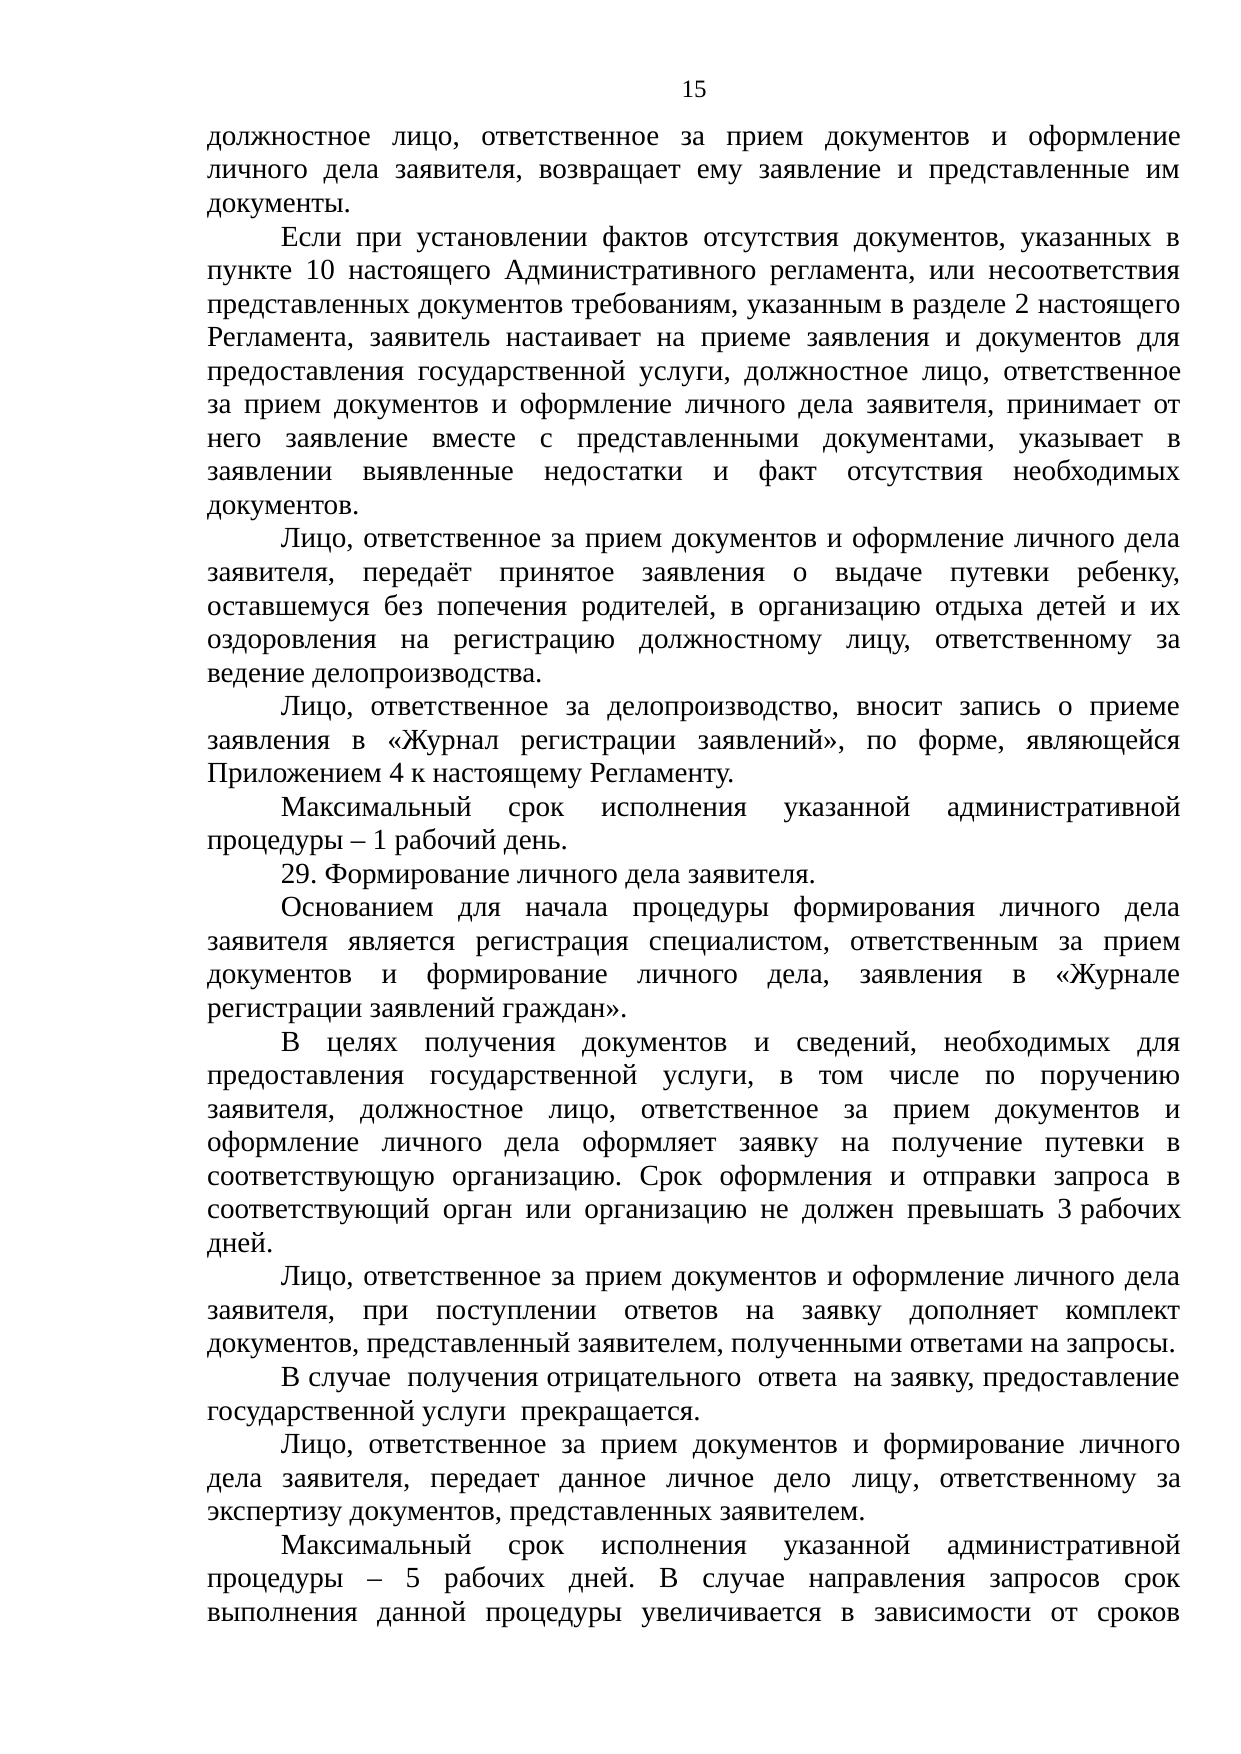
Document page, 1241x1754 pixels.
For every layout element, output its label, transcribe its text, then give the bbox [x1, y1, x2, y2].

text Максимальный срок исполнения указанной административной процедуры – 5 рабочих дней. В случае направления запросов срок выполнения данной процедуры увеличивается в зависимости от сроков [207, 1527, 1181, 1627]
text Лицо, ответственное за прием документов и формирование личного дела заявителя, передает данное личное дело лицу, ответственному за экспертизу документов, представленных заявителем. [207, 1426, 1181, 1527]
text Если при установлении фактов отсутствия документов, указанных в пункте 10 настоящего Административного регламента, или несоответствия представленных документов требованиям, указанным в разделе 2 настоящего Регламента, заявитель настаивает на приеме заявления и документов для предоставления государственной услуги, должностное лицо, ответственное за прием документов и оформление личного дела заявителя, принимает от него заявление вместе с представленными документами, указывает в заявлении выявленные недостатки и факт отсутствия необходимых документов. [207, 219, 1181, 521]
text Основанием для начала процедуры формирования личного дела заявителя является регистрация специалистом, ответственным за прием документов и формирование личного дела, заявления в «Журнале регистрации заявлений граждан». [207, 889, 1181, 1024]
text В случае получения отрицательного ответа на заявку, предоставление государственной услуги прекращается. [207, 1359, 1181, 1426]
text 29. Формирование личного дела заявителя. [207, 856, 1181, 889]
text Максимальный срок исполнения указанной административной процедуры – 1 рабочий день. [207, 789, 1181, 856]
text Лицо, ответственное за делопроизводство, вносит запись о приеме заявления в «Журнал регистрации заявлений», по форме, являющейся Приложением 4 к настоящему Регламенту. [207, 688, 1181, 789]
text В целях получения документов и сведений, необходимых для предоставления государственной услуги, в том числе по поручению заявителя, должностное лицо, ответственное за прием документов и оформление личного дела оформляет заявку на получение путевки в соответствующую организацию. Срок оформления и отправки запроса в соответствующий орган или организацию не должен превышать 3 рабочих дней. [207, 1024, 1181, 1258]
text Лицо, ответственное за прием документов и оформление личного дела заявителя, передаёт принятое заявления о выдаче путевки ребенку, оставшемуся без попечения родителей, в организацию отдыха детей и их оздоровления на регистрацию должностному лицу, ответственному за ведение делопроизводства. [207, 521, 1181, 688]
text Лицо, ответственное за прием документов и оформление личного дела заявителя, при поступлении ответов на заявку дополняет комплект документов, представленный заявителем, полученными ответами на запросы. [207, 1258, 1181, 1359]
text должностное лицо, ответственное за прием документов и оформление личного дела заявителя, возвращает ему заявление и представленные им документы. [207, 118, 1181, 219]
